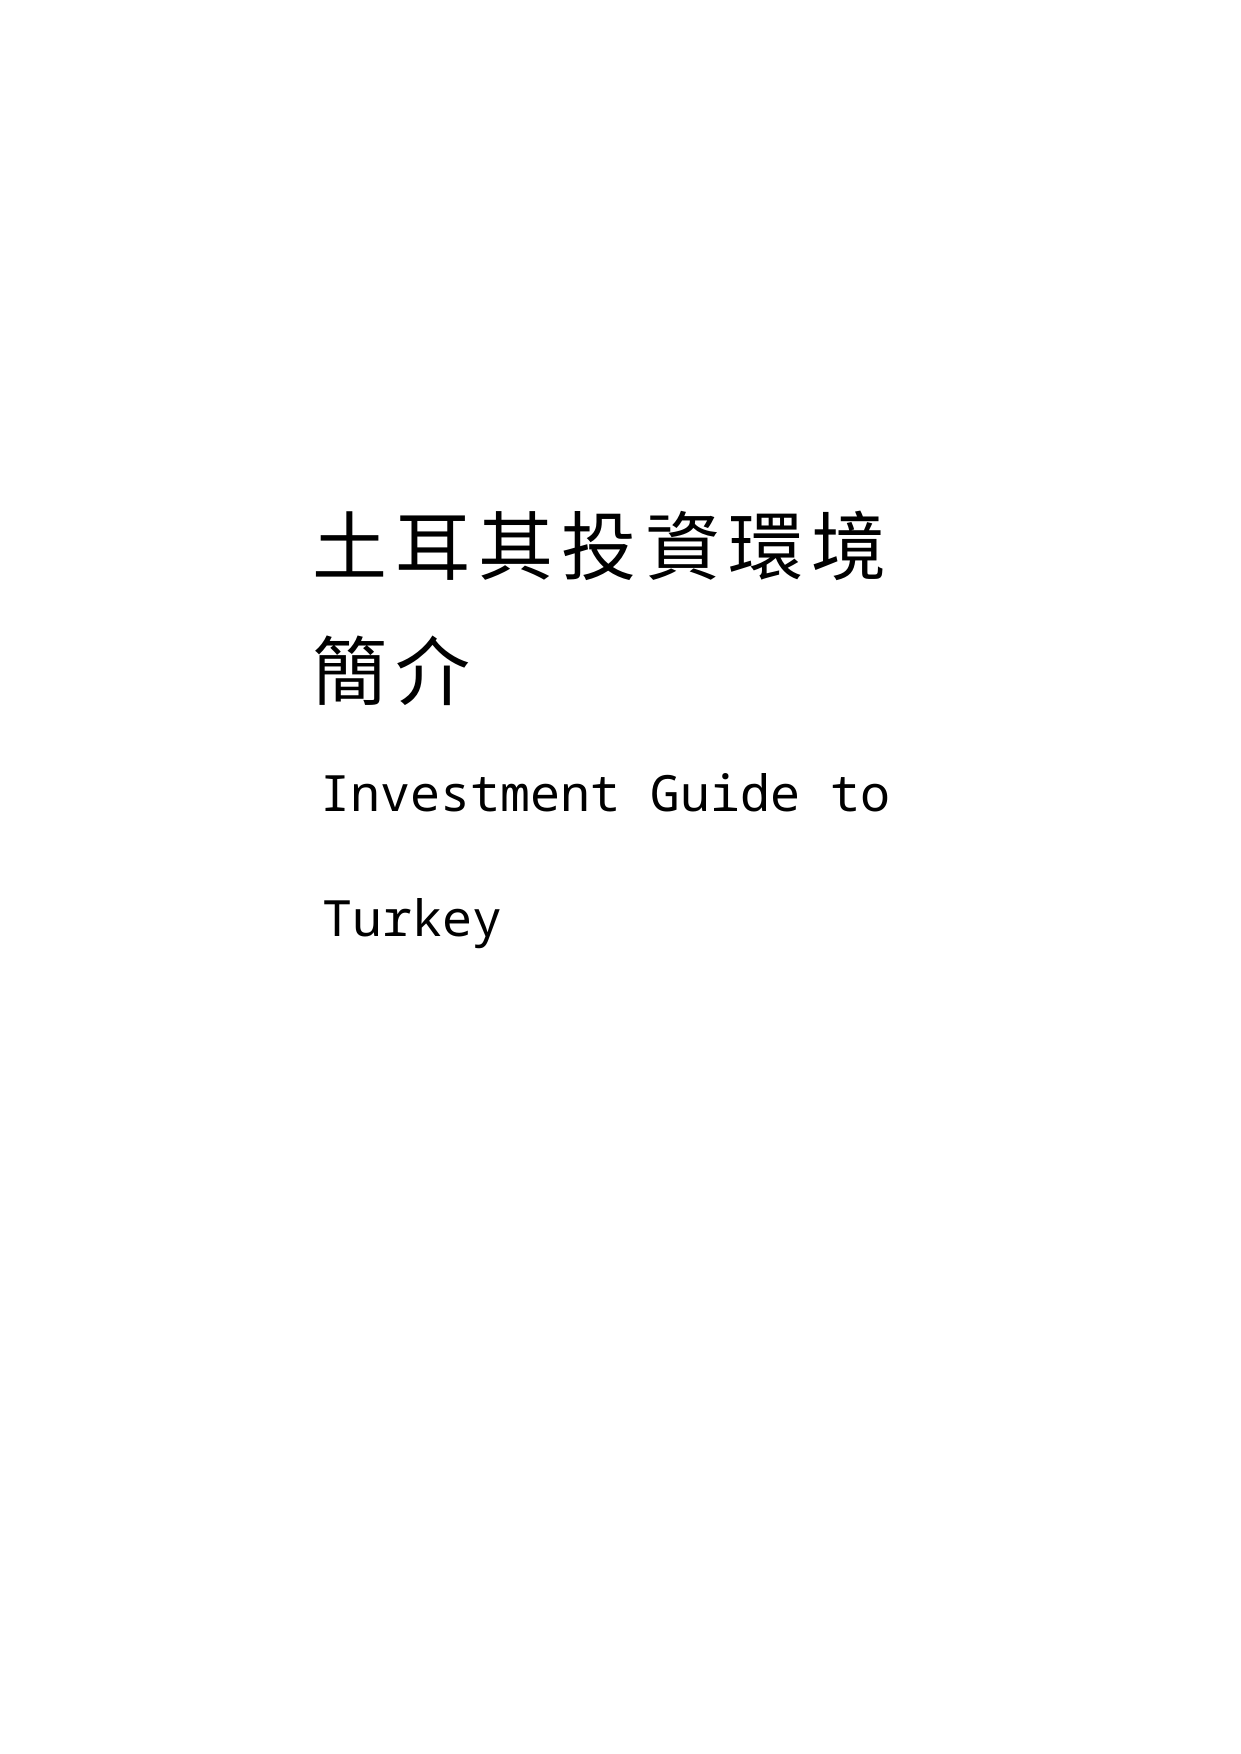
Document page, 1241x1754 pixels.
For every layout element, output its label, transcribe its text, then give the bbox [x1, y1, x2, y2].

table_cell 土耳其投資環境簡介 Investment Guide to Turkey [183, 423, 1074, 969]
table_header [183, 281, 1074, 423]
